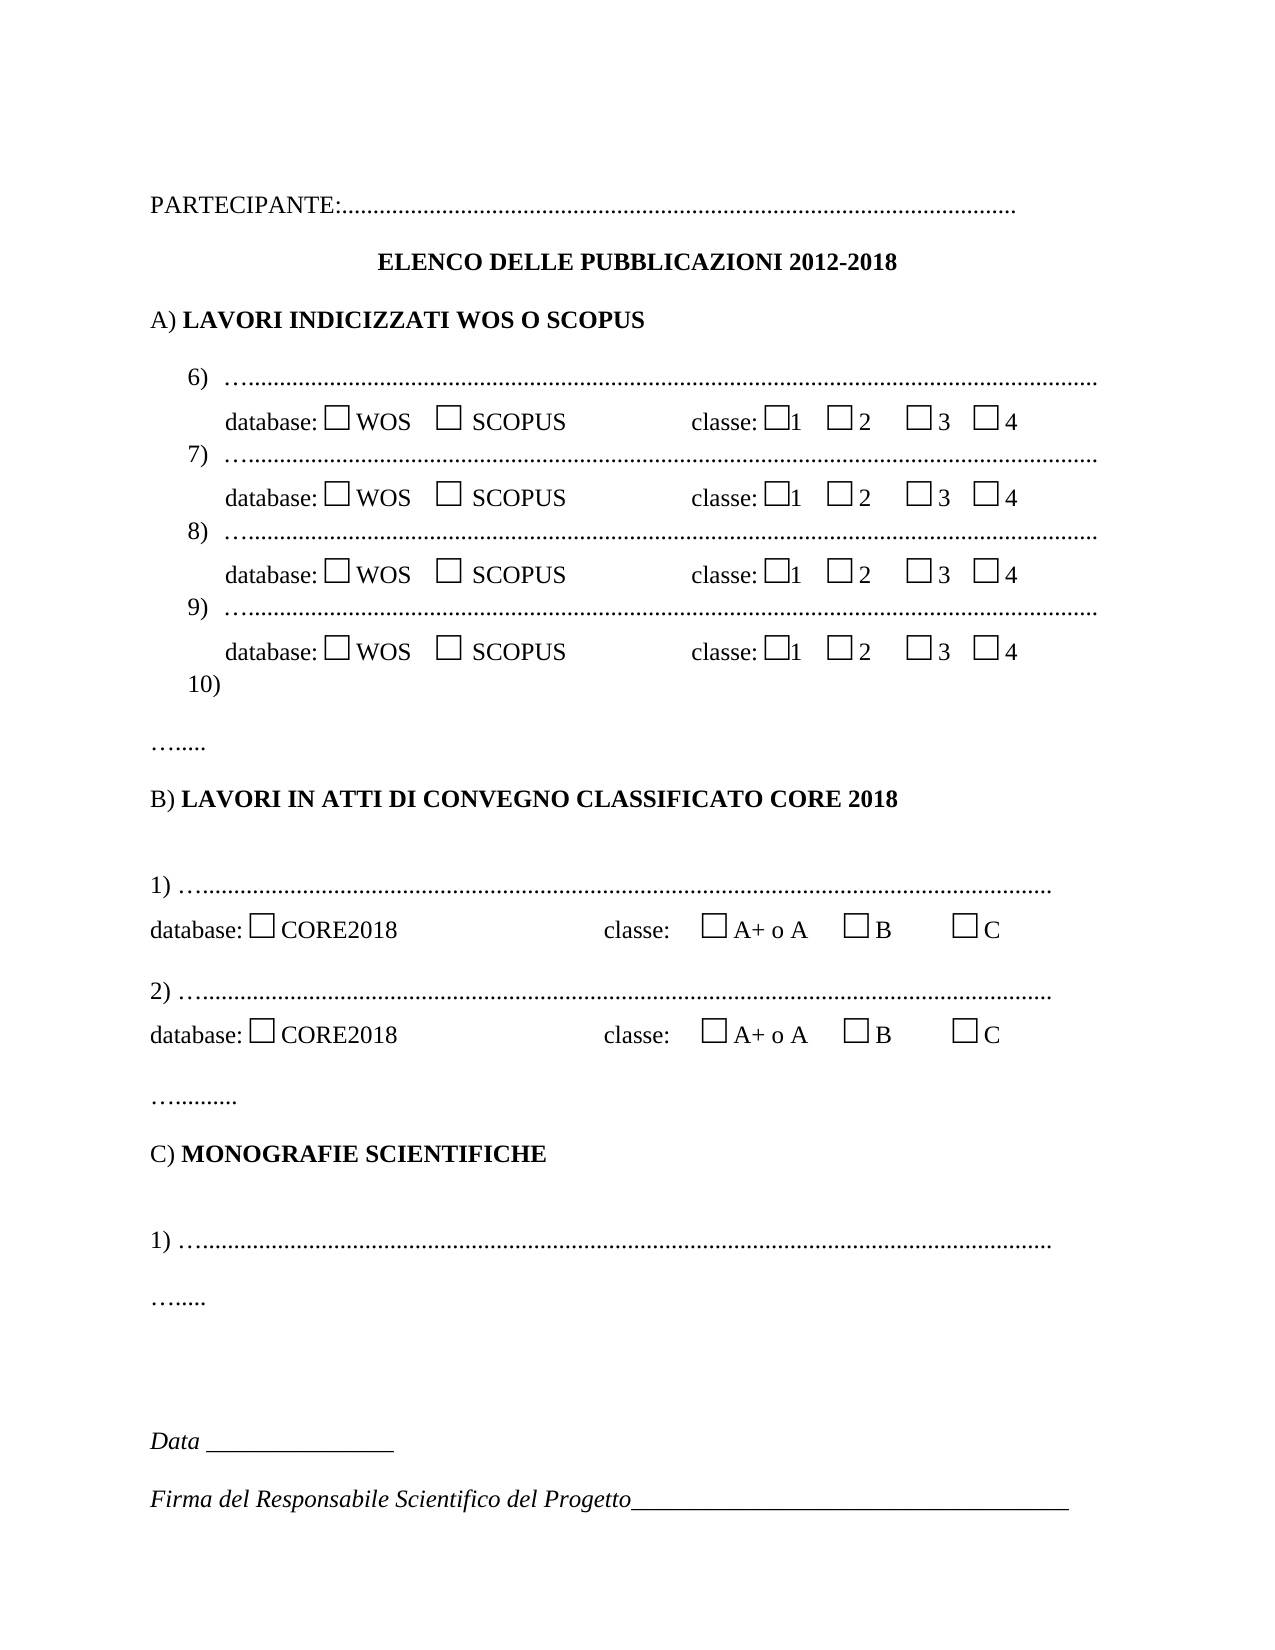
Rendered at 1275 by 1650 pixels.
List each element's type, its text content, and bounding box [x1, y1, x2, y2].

text B) LAVORI IN ATTI DI CONVEGNO CLASSIFICATO CORE 2018 [150, 784, 1125, 813]
text ELENCO DELLE PUBBLICAZIONI 2012-2018 [150, 247, 1125, 276]
text Firma del Responsabile Scientifico del Progetto___________________________________ [150, 1484, 1125, 1512]
text 1) …........................................................................................................................................ database: □ CORE2018 classe: □ A+ o A □ B □ C [150, 870, 1125, 947]
text ….......... [150, 1081, 1125, 1110]
list …........................................................................................................................................ database: □ WOS □ SCOPUS classe: □1 □ 2 □ 3 □ 4 [187, 362, 1125, 439]
list …........................................................................................................................................ database: □ WOS □ SCOPUS classe: □1 □ 2 □ 3 □ 4 [187, 592, 1125, 669]
text C) MONOGRAFIE SCIENTIFICHE [150, 1139, 1125, 1167]
text PARTECIPANTE:............................................................................................................ [150, 190, 1125, 219]
text 1) …........................................................................................................................................ [150, 1225, 1125, 1254]
list …........................................................................................................................................ database: □ WOS □ SCOPUS classe: □1 □ 2 □ 3 □ 4 [187, 516, 1125, 592]
text …..... [150, 1282, 1125, 1311]
list …........................................................................................................................................ database: □ WOS □ SCOPUS classe: □1 □ 2 □ 3 □ 4 [187, 439, 1125, 516]
text A) LAVORI INDICIZZATI WOS O SCOPUS [150, 276, 1125, 334]
text …..... [150, 727, 1125, 755]
text 2) …........................................................................................................................................ database: □ CORE2018 classe: □ A+ o A □ B □ C [150, 976, 1125, 1052]
text Data _______________ [150, 1426, 1125, 1455]
